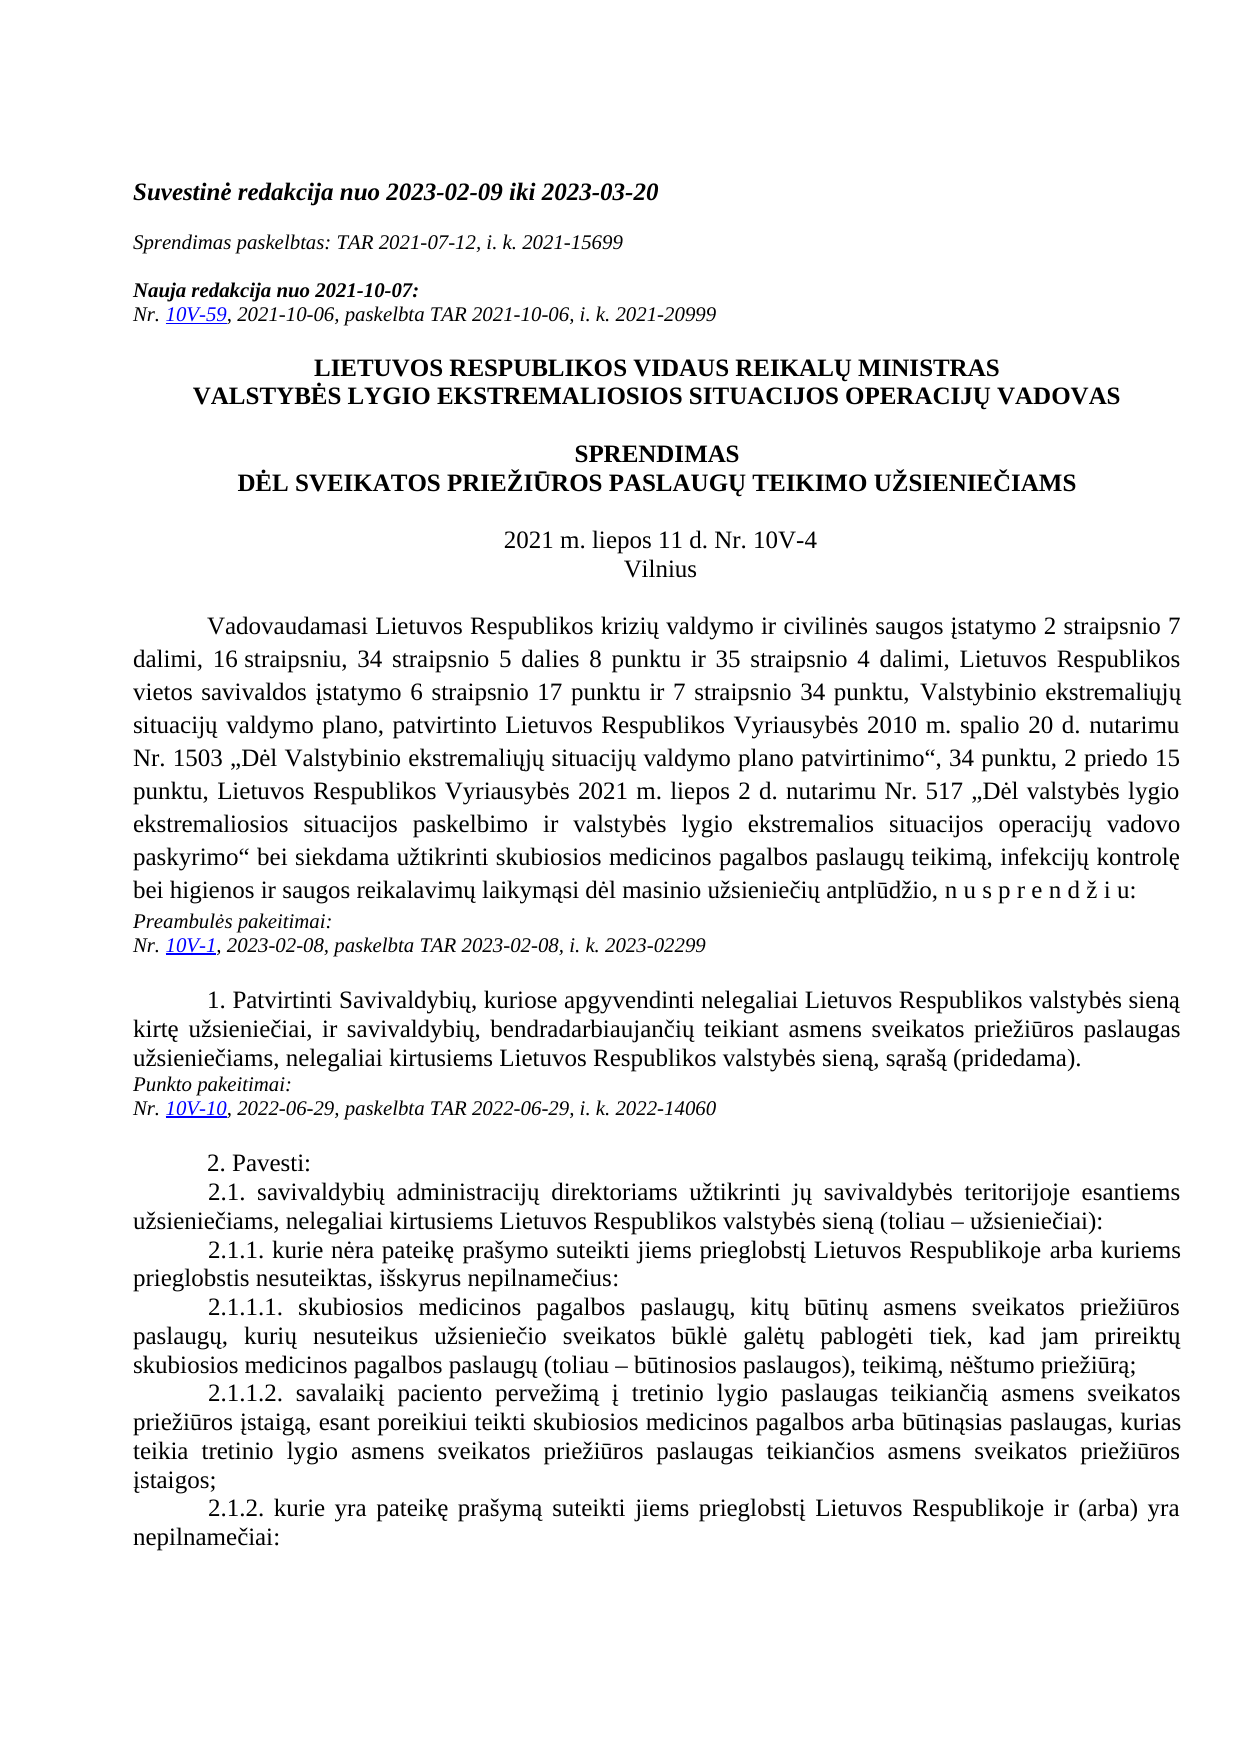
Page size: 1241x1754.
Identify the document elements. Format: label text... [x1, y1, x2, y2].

text Vilnius [133, 554, 1181, 583]
text Suvestinė redakcija nuo 2023-02-09 iki 2023-03-20 [133, 177, 1181, 206]
text Sprendimas paskelbtas: TAR 2021-07-12, i. k. 2021-15699 [133, 230, 1181, 254]
text Nr. 10V-59, 2021-10-06, paskelbta TAR 2021-10-06, i. k. 2021-20999 [133, 302, 1181, 326]
text 1. Patvirtinti Savivaldybių, kuriose apgyvendinti nelegaliai Lietuvos Respublikos valstybės sieną kirtę užsieniečiai, ir savivaldybių, bendradarbiaujančių teikiant asmens sveikatos priežiūros paslaugas užsieniečiams, nelegaliai kirtusiems Lietuvos Respublikos valstybės sieną, sąrašą (pridedama). [133, 985, 1181, 1072]
text 2021 m. liepos 11 d. Nr. 10V-4 [133, 525, 1181, 554]
text 2. Pavesti: [133, 1148, 1181, 1177]
text LIETUVOS RESPUBLIKOS VIDAUS REIKALŲ MINISTRAS [133, 353, 1181, 381]
text 2.1. savivaldybių administracijų direktoriams užtikrinti jų savivaldybės teritorijoje esantiems užsieniečiams, nelegaliai kirtusiems Lietuvos Respublikos valstybės sieną (toliau – užsieniečiai): [133, 1177, 1181, 1235]
text Nr. 10V-1, 2023-02-08, paskelbta TAR 2023-02-08, i. k. 2023-02299 [133, 933, 1181, 957]
text Nr. 10V-10, 2022-06-29, paskelbta TAR 2022-06-29, i. k. 2022-14060 [133, 1096, 1181, 1120]
text 2.1.1.2. savalaikį paciento pervežimą į tretinio lygio paslaugas teikiančią asmens sveikatos priežiūros įstaigą, esant poreikiui teikti skubiosios medicinos pagalbos arba būtinąsias paslaugas, kurias teikia tretinio lygio asmens sveikatos priežiūros paslaugas teikiančios asmens sveikatos priežiūros įstaigos; [133, 1378, 1181, 1493]
text SPRENDIMAS [133, 439, 1181, 468]
text Nauja redakcija nuo 2021-10-07: [133, 278, 1181, 302]
text Punkto pakeitimai: [133, 1072, 1181, 1096]
text Vadovaudamasi Lietuvos Respublikos krizių valdymo ir civilinės saugos įstatymo 2 straipsnio 7 dalimi, 16 straipsniu, 34 straipsnio 5 dalies 8 punktu ir 35 straipsnio 4 dalimi, Lietuvos Respublikos vietos savivaldos įstatymo 6 straipsnio 17 punktu ir 7 straipsnio 34 punktu, Valstybinio ekstremaliųjų situacijų valdymo plano, patvirtinto Lietuvos Respublikos Vyriausybės 2010 m. spalio 20 d. nutarimu Nr. 1503 „Dėl Valstybinio ekstremaliųjų situacijų valdymo plano patvirtinimo“, 34 punktu, 2 priedo 15 punktu, Lietuvos Respublikos Vyriausybės 2021 m. liepos 2 d. nutarimu Nr. 517 „Dėl valstybės lygio ekstremaliosios situacijos paskelbimo ir valstybės lygio ekstremalios situacijos operacijų vadovo paskyrimo“ bei siekdama užtikrinti skubiosios medicinos pagalbos paslaugų teikimą, infekcijų kontrolę bei higienos ir saugos reikalavimų laikymąsi dėl masinio užsieniečių antplūdžio, n u s p r e n d ž i u: [133, 611, 1181, 904]
text VALSTYBĖS LYGIO EKSTREMALIOSIOS SITUACIJOS OPERACIJŲ VADOVAS [133, 381, 1181, 410]
text 2.1.1.1. skubiosios medicinos pagalbos paslaugų, kitų būtinų asmens sveikatos priežiūros paslaugų, kurių nesuteikus užsieniečio sveikatos būklė galėtų pablogėti tiek, kad jam prireiktų skubiosios medicinos pagalbos paslaugų (toliau – būtinosios paslaugos), teikimą, nėštumo priežiūrą; [133, 1292, 1181, 1378]
text Preambulės pakeitimai: [133, 908, 1181, 933]
text 2.1.1. kurie nėra pateikę prašymo suteikti jiems prieglobstį Lietuvos Respublikoje arba kuriems prieglobstis nesuteiktas, išskyrus nepilnamečius: [133, 1235, 1181, 1292]
text DĖL SVEIKATOS PRIEŽIŪROS PASLAUGŲ TEIKIMO UŽSIENIEČIAMS [133, 468, 1181, 496]
text 2.1.2. kurie yra pateikę prašymą suteikti jiems prieglobstį Lietuvos Respublikoje ir (arba) yra nepilnamečiai: [133, 1493, 1181, 1551]
